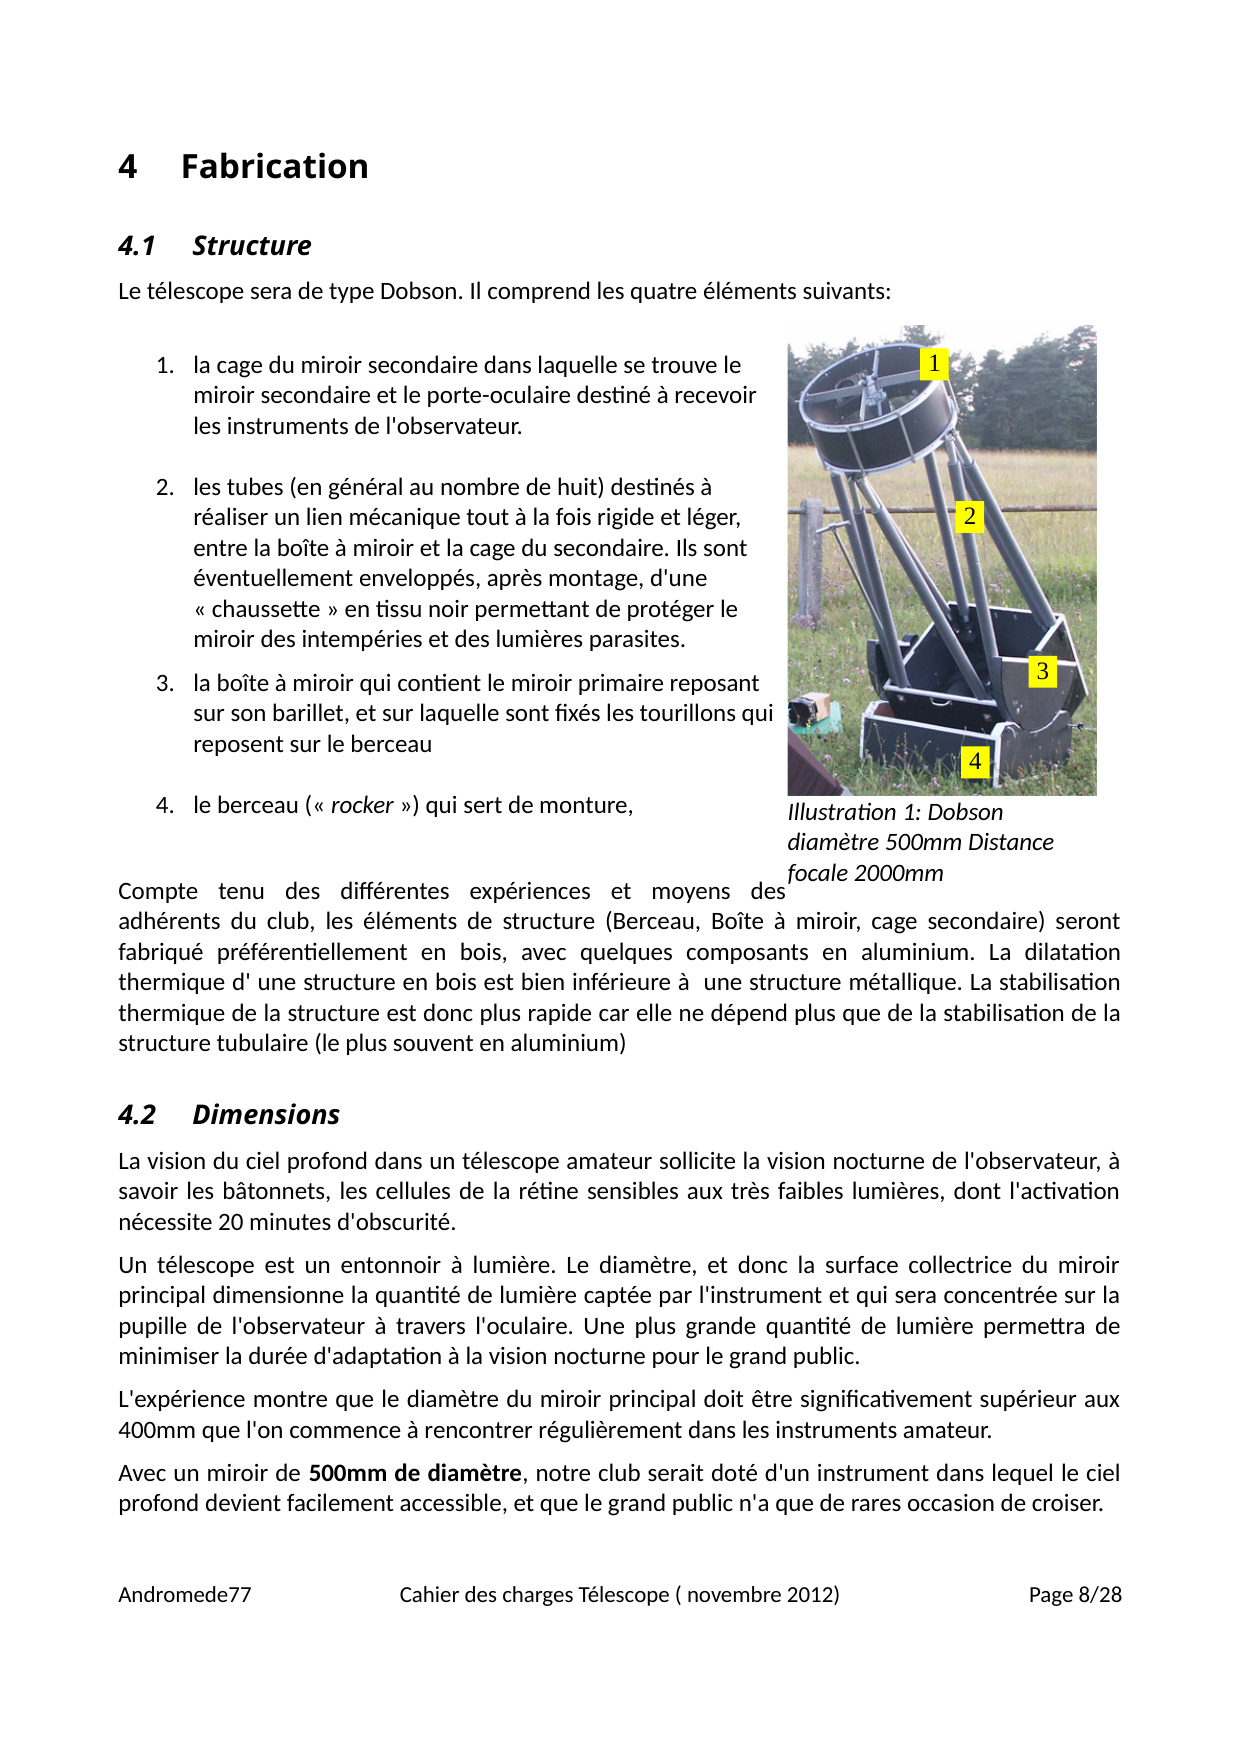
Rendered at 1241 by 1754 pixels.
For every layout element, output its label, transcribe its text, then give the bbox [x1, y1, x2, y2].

list le berceau (« rocker ») qui sert de monture, [156, 789, 787, 819]
text Un télescope est un entonnoir à lumière. Le diamètre, et donc la surface collectrice du miroir principal dimensionne la quantité de lumière captée par l'instrument et qui sera concentrée sur la pupille de l'observateur à travers l'oculaire. Une plus grande quantité de lumière permettra de minimiser la durée d'adaptation à la vision nocturne pour le grand public. [118, 1249, 1122, 1371]
subtitle Fabrication [118, 143, 1122, 188]
picture [787, 325, 1097, 796]
text La vision du ciel profond dans un télescope amateur sollicite la vision nocturne de l'observateur, à savoir les bâtonnets, les cellules de la rétine sensibles aux très faibles lumières, dont l'activation nécessite 20 minutes d'obscurité. [118, 1145, 1122, 1236]
subtitle Structure [118, 226, 1122, 263]
text Compte tenu des différentes expériences et moyens des adhérents du club, les éléments de structure (Berceau, Boîte à miroir, cage secondaire) seront fabriqué préférentiellement en bois, avec quelques composants en aluminium. La dilatation thermique d' une structure en bois est bien inférieure à une structure métallique. La stabilisation thermique de la structure est donc plus rapide car elle ne dépend plus que de la stabilisation de la structure tubulaire (le plus souvent en aluminium) [118, 875, 1122, 1058]
text L'expérience montre que le diamètre du miroir principal doit être significativement supérieur aux 400mm que l'on commence à rencontrer régulièrement dans les instruments amateur. [118, 1383, 1122, 1444]
text Avec un miroir de 500mm de diamètre, notre club serait doté d'un instrument dans lequel le ciel profond devient facilement accessible, et que le grand public n'a que de rares occasion de croiser. [118, 1457, 1122, 1518]
text Le télescope sera de type Dobson. Il comprend les quatre éléments suivants: [118, 275, 1122, 306]
list les tubes (en général au nombre de huit) destinés à réaliser un lien mécanique tout à la fois rigide et léger, entre la boîte à miroir et la cage du secondaire. Ils sont éventuellement enveloppés, après montage, d'une « chaussette » en tissu noir permettant de protéger le miroir des intempéries et des lumières parasites. [156, 471, 787, 654]
subtitle Dimensions [118, 1095, 1122, 1132]
text Illustration 1: Dobson diamètre 500mm Distance focale 2000mm [787, 796, 1097, 887]
list la boîte à miroir qui contient le miroir primaire reposant sur son barillet, et sur laquelle sont fixés les tourillons qui reposent sur le berceau [156, 667, 787, 758]
text [787, 313, 1097, 325]
list la cage du miroir secondaire dans laquelle se trouve le miroir secondaire et le porte-oculaire destiné à recevoir les instruments de l'observateur. [156, 349, 787, 441]
